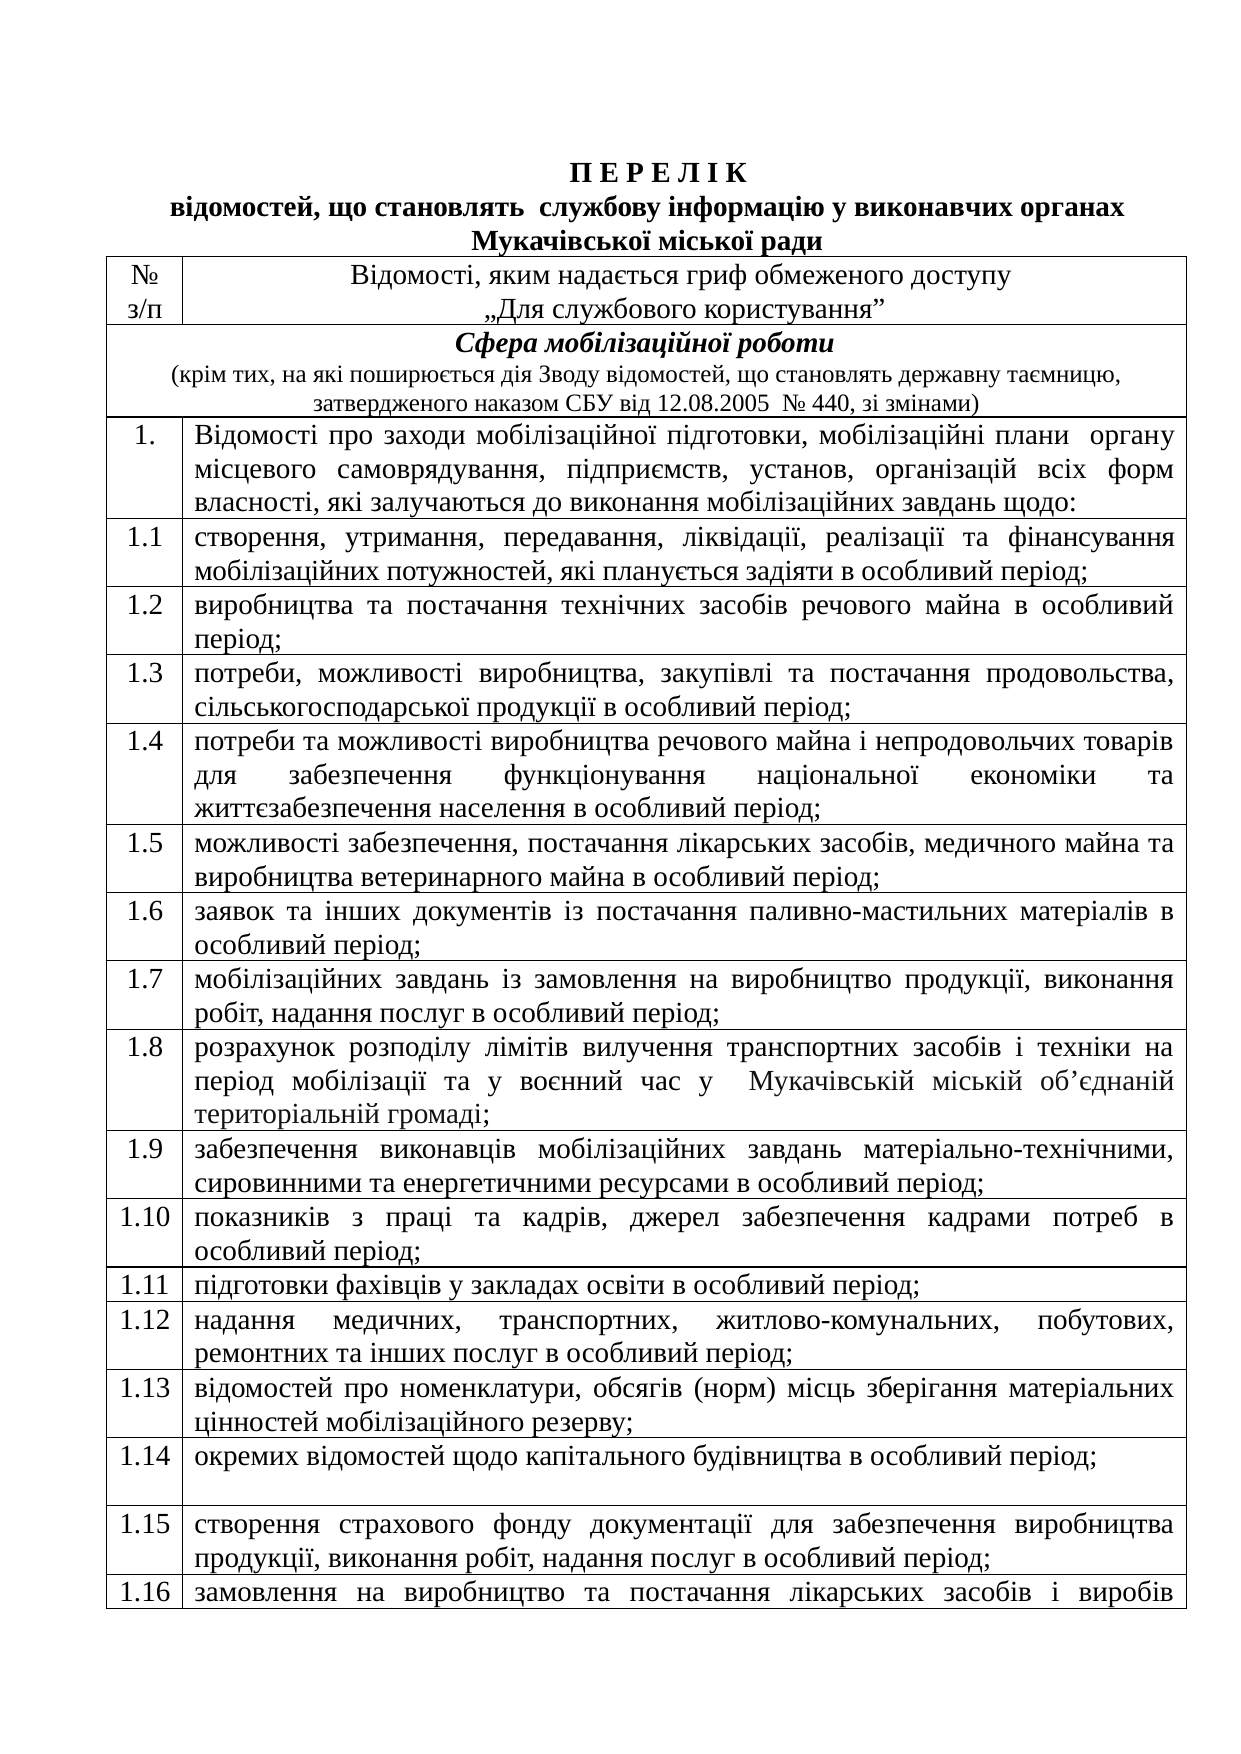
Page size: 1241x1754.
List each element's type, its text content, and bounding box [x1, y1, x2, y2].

table_cell можливості забезпечення, постачання лікарських засобів, медичного майна та виробництва ветеринарного майна в особливий період; [183, 825, 1186, 892]
table_cell окремих відомостей щодо капітального будівництва в особливий період; [183, 1438, 1186, 1505]
table_cell заявок та інших документів із постачання паливно-мастильних матеріалів в особливий період; [183, 893, 1186, 960]
table_cell потреби та можливості виробництва речового майна і непродовольчих товарів для забезпечення функціонування національної економіки та життєзабезпечення населення в особливий період; [183, 724, 1186, 824]
table_header Відомості, яким надається гриф обмеженого доступу „Для службового користування” [183, 257, 1186, 324]
table_cell 1.11 [107, 1268, 182, 1301]
table_cell 1.4 [107, 724, 182, 824]
table_cell 1.8 [107, 1030, 182, 1130]
table_cell 1.5 [107, 825, 182, 892]
table_cell відомостей про номенклатури, обсягів (норм) місць зберігання матеріальних цінностей мобілізаційного резерву; [183, 1370, 1186, 1437]
table_cell надання медичних, транспортних, житлово-комунальних, побутових, ремонтних та інших послуг в особливий період; [183, 1302, 1186, 1369]
table_cell створення, утримання, передавання, ліквідації, реалізації та фінансування мобілізаційних потужностей, які планується задіяти в особливий період; [183, 519, 1186, 586]
table_cell замовлення на виробництво та постачання лікарських засобів і виробів [183, 1575, 1186, 1608]
table_cell 1.12 [107, 1302, 182, 1369]
table_cell 1.2 [107, 587, 182, 654]
table_cell Відомості про заходи мобілізаційної підготовки, мобілізаційні плани органу місцевого самоврядування, підприємств, установ, організацій всіх форм власності, які залучаються до виконання мобілізаційних завдань щодо: [183, 418, 1186, 518]
table_cell мобілізаційних завдань із замовлення на виробництво продукції, виконання робіт, надання послуг в особливий період; [183, 961, 1186, 1028]
text П Е Р Е Л І К [118, 156, 1176, 189]
table_cell виробництва та постачання технічних засобів речового майна в особливий період; [183, 587, 1186, 654]
table_cell 1.14 [107, 1438, 182, 1505]
table_cell 1.10 [107, 1199, 182, 1266]
table_cell 1.9 [107, 1131, 182, 1198]
table_cell 1.16 [107, 1575, 182, 1608]
text відомостей, що становлять службову інформацію у виконавчих органах Мукачівської міської ради [118, 189, 1176, 256]
table_cell потреби, можливості виробництва, закупівлі та постачання продовольства, сільськогосподарської продукції в особливий період; [183, 655, 1186, 722]
table_cell показників з праці та кадрів, джерел забезпечення кадрами потреб в особливий період; [183, 1199, 1186, 1266]
table_cell 1.1 [107, 519, 182, 586]
table_cell підготовки фахівців у закладах освіти в особливий період; [183, 1268, 1186, 1301]
table_cell 1.7 [107, 961, 182, 1028]
table_cell забезпечення виконавців мобілізаційних завдань матеріально-технічними, сировинними та енергетичними ресурсами в особливий період; [183, 1131, 1186, 1198]
table_header № з/п [107, 257, 182, 324]
table_cell 1. [107, 418, 182, 518]
table_cell 1.3 [107, 655, 182, 722]
table_cell Сфера мобілізаційної роботи (крім тих, на які поширюється дія Зводу відомостей, що становлять державну таємницю, затвердженого наказом СБУ від 12.08.2005 № 440, зі змінами) [107, 325, 1186, 416]
table_cell 1.13 [107, 1370, 182, 1437]
table_cell створення страхового фонду документації для забезпечення виробництва продукції, виконання робіт, надання послуг в особливий період; [183, 1506, 1186, 1573]
table_cell розрахунок розподілу лімітів вилучення транспортних засобів і техніки на період мобілізації та у воєнний час у Мукачівській міській об’єднаній територіальній громаді; [183, 1030, 1186, 1130]
table_cell 1.15 [107, 1506, 182, 1573]
table_cell 1.6 [107, 893, 182, 960]
